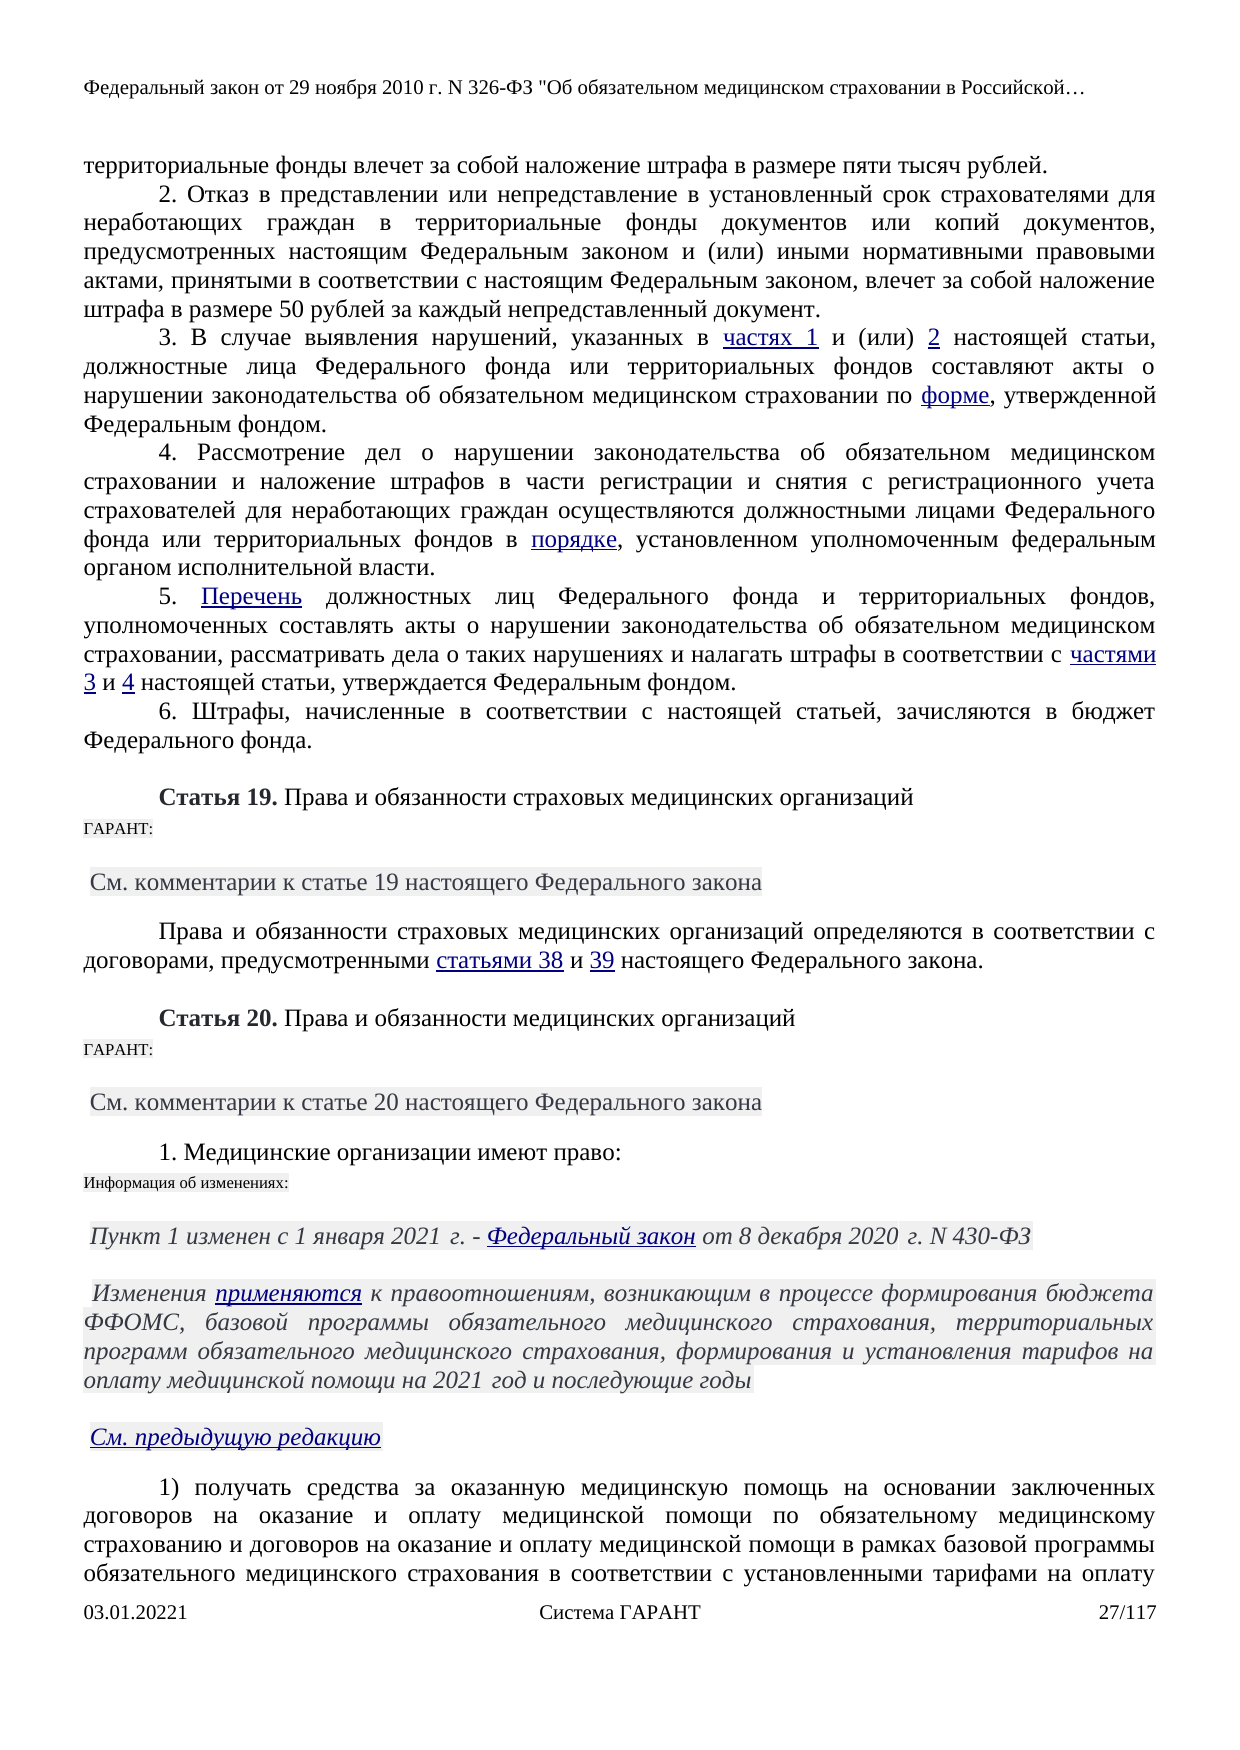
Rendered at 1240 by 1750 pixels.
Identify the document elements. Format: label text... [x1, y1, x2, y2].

text Статья 20. Права и обязанности медицинских организаций [158, 1003, 1156, 1031]
text Права и обязанности страховых медицинских организаций определяются в соответствии с договорами, предусмотренными статьями 38 и 39 настоящего Федерального закона. [83, 916, 1156, 974]
text 6. Штрафы, начисленные в соответствии с настоящей статьей, зачисляются в бюджет Федерального фонда. [83, 696, 1156, 754]
text Статья 19. Права и обязанности страховых медицинских организаций [158, 782, 1156, 811]
text 3. В случае выявления нарушений, указанных в частях 1 и (или) 2 настоящей статьи, должностные лица Федерального фонда или территориальных фондов составляют акты о нарушении законодательства об обязательном медицинском страховании по форме, утвержденной Федеральным фондом. [83, 322, 1156, 437]
text ГАРАНТ: [83, 819, 1156, 838]
text Информация об изменениях: [83, 1173, 1156, 1192]
text Изменения применяются к правоотношениям, возникающим в процессе формирования бюджета ФФОМС, базовой программы обязательного медицинского страхования, территориальных программ обязательного медицинского страхования, формирования и установления тарифов на оплату медицинской помощи на 2021 год и последующие годы [83, 1278, 1156, 1393]
text ГАРАНТ: [83, 1039, 1156, 1058]
text См. комментарии к статье 20 настоящего Федерального закона [83, 1087, 1156, 1116]
text 1. Медицинские организации имеют право: [83, 1137, 1156, 1165]
text 5. Перечень должностных лиц Федерального фонда и территориальных фондов, уполномоченных составлять акты о нарушении законодательства об обязательном медицинском страховании, рассматривать дела о таких нарушениях и налагать штрафы в соответствии с частями 3 и 4 настоящей статьи, утверждается Федеральным фондом. [83, 581, 1156, 696]
text 4. Рассмотрение дел о нарушении законодательства об обязательном медицинском страховании и наложение штрафов в части регистрации и снятия с регистрационного учета страхователей для неработающих граждан осуществляются должностными лицами Федерального фонда или территориальных фондов в порядке, установленном уполномоченным федеральным органом исполнительной власти. [83, 437, 1156, 581]
text территориальные фонды влечет за собой наложение штрафа в размере пяти тысяч рублей. [83, 150, 1156, 179]
text 1) получать средства за оказанную медицинскую помощь на основании заключенных договоров на оказание и оплату медицинской помощи по обязательному медицинскому страхованию и договоров на оказание и оплату медицинской помощи в рамках базовой программы обязательного медицинского страхования в соответствии с установленными тарифами на оплату [83, 1472, 1156, 1587]
text См. комментарии к статье 19 настоящего Федерального закона [83, 867, 1156, 896]
text Пункт 1 изменен с 1 января 2021 г. - Федеральный закон от 8 декабря 2020 г. N 430-ФЗ [83, 1221, 1156, 1250]
text См. предыдущую редакцию [83, 1422, 1156, 1451]
text 2. Отказ в представлении или непредставление в установленный срок страхователями для неработающих граждан в территориальные фонды документов или копий документов, предусмотренных настоящим Федеральным законом и (или) иными нормативными правовыми актами, принятыми в соответствии с настоящим Федеральным законом, влечет за собой наложение штрафа в размере 50 рублей за каждый непредставленный документ. [83, 179, 1156, 322]
